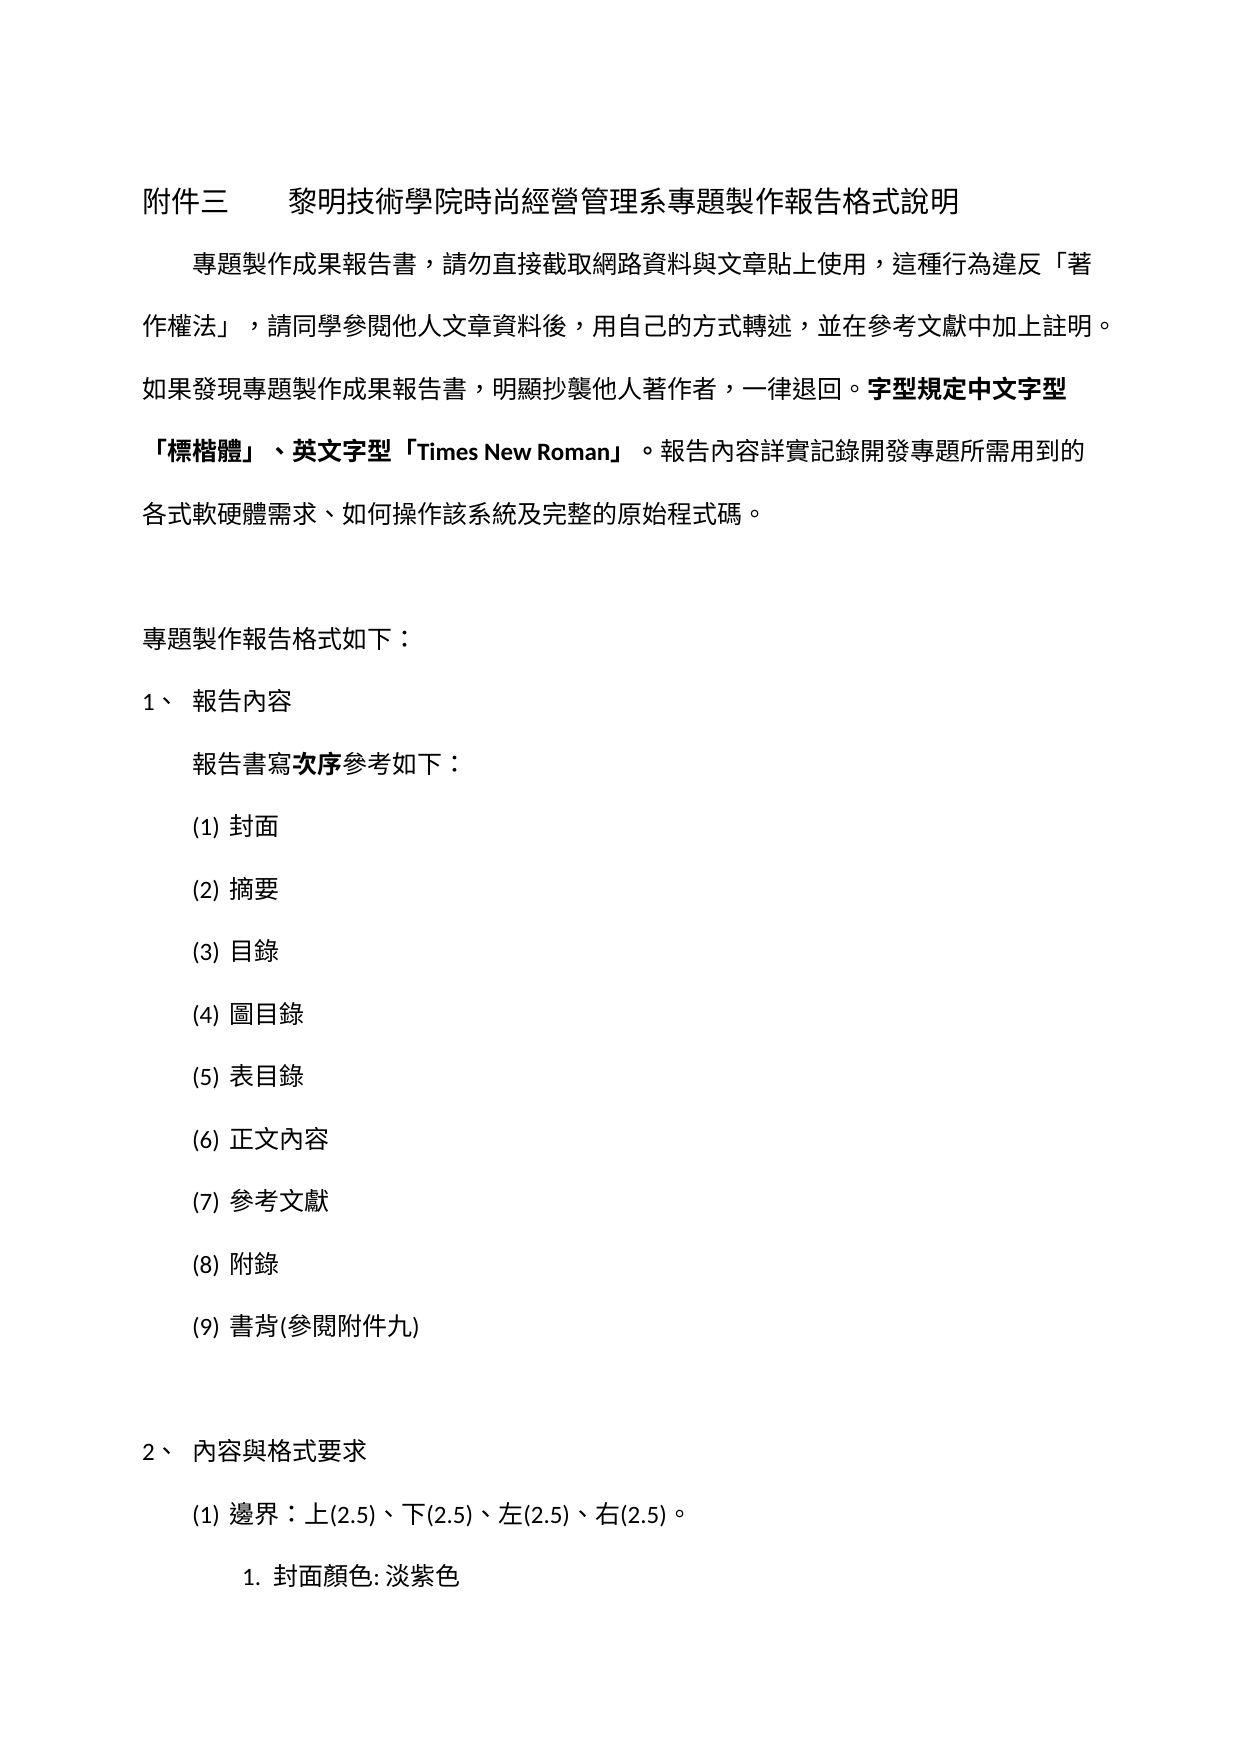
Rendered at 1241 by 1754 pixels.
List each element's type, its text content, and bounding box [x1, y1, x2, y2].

list 表目錄 [192, 1033, 1098, 1096]
text 附件三 黎明技術學院時尚經營管理系專題製作報告格式說明 [142, 158, 1098, 221]
list 報告內容 [142, 658, 1098, 721]
text 報告書寫次序參考如下： [192, 721, 1098, 783]
list 目錄 [192, 908, 1098, 971]
text 專題製作報告格式如下： [142, 596, 1098, 658]
list 內容與格式要求 [142, 1408, 1098, 1471]
list 摘要 [192, 846, 1098, 908]
list 參考文獻 [192, 1158, 1098, 1221]
text 專題製作成果報告書，請勿直接截取網路資料與文章貼上使用，這種行為違反「著作權法」，請同學參閱他人文章資料後，用自己的方式轉述，並在參考文獻中加上註明。如果發現專題製作成果報告書，明顯抄襲他人著作者，一律退回。字型規定中文字型「標楷體」、英文字型「Times New Roman」。報告內容詳實記錄開發專題所需用到的各式軟硬體需求、如何操作該系統及完整的原始程式碼。 [142, 221, 1098, 533]
list 封面顏色: 淡紫色 [242, 1533, 1098, 1596]
list 正文內容 [192, 1096, 1098, 1158]
list 邊界：上(2.5)、下(2.5)、左(2.5)、右(2.5)。 [192, 1471, 1098, 1533]
list 圖目錄 [192, 971, 1098, 1033]
list 書背(參閱附件九) [192, 1283, 1098, 1346]
list 封面 [192, 783, 1098, 846]
list 附錄 [192, 1221, 1098, 1283]
